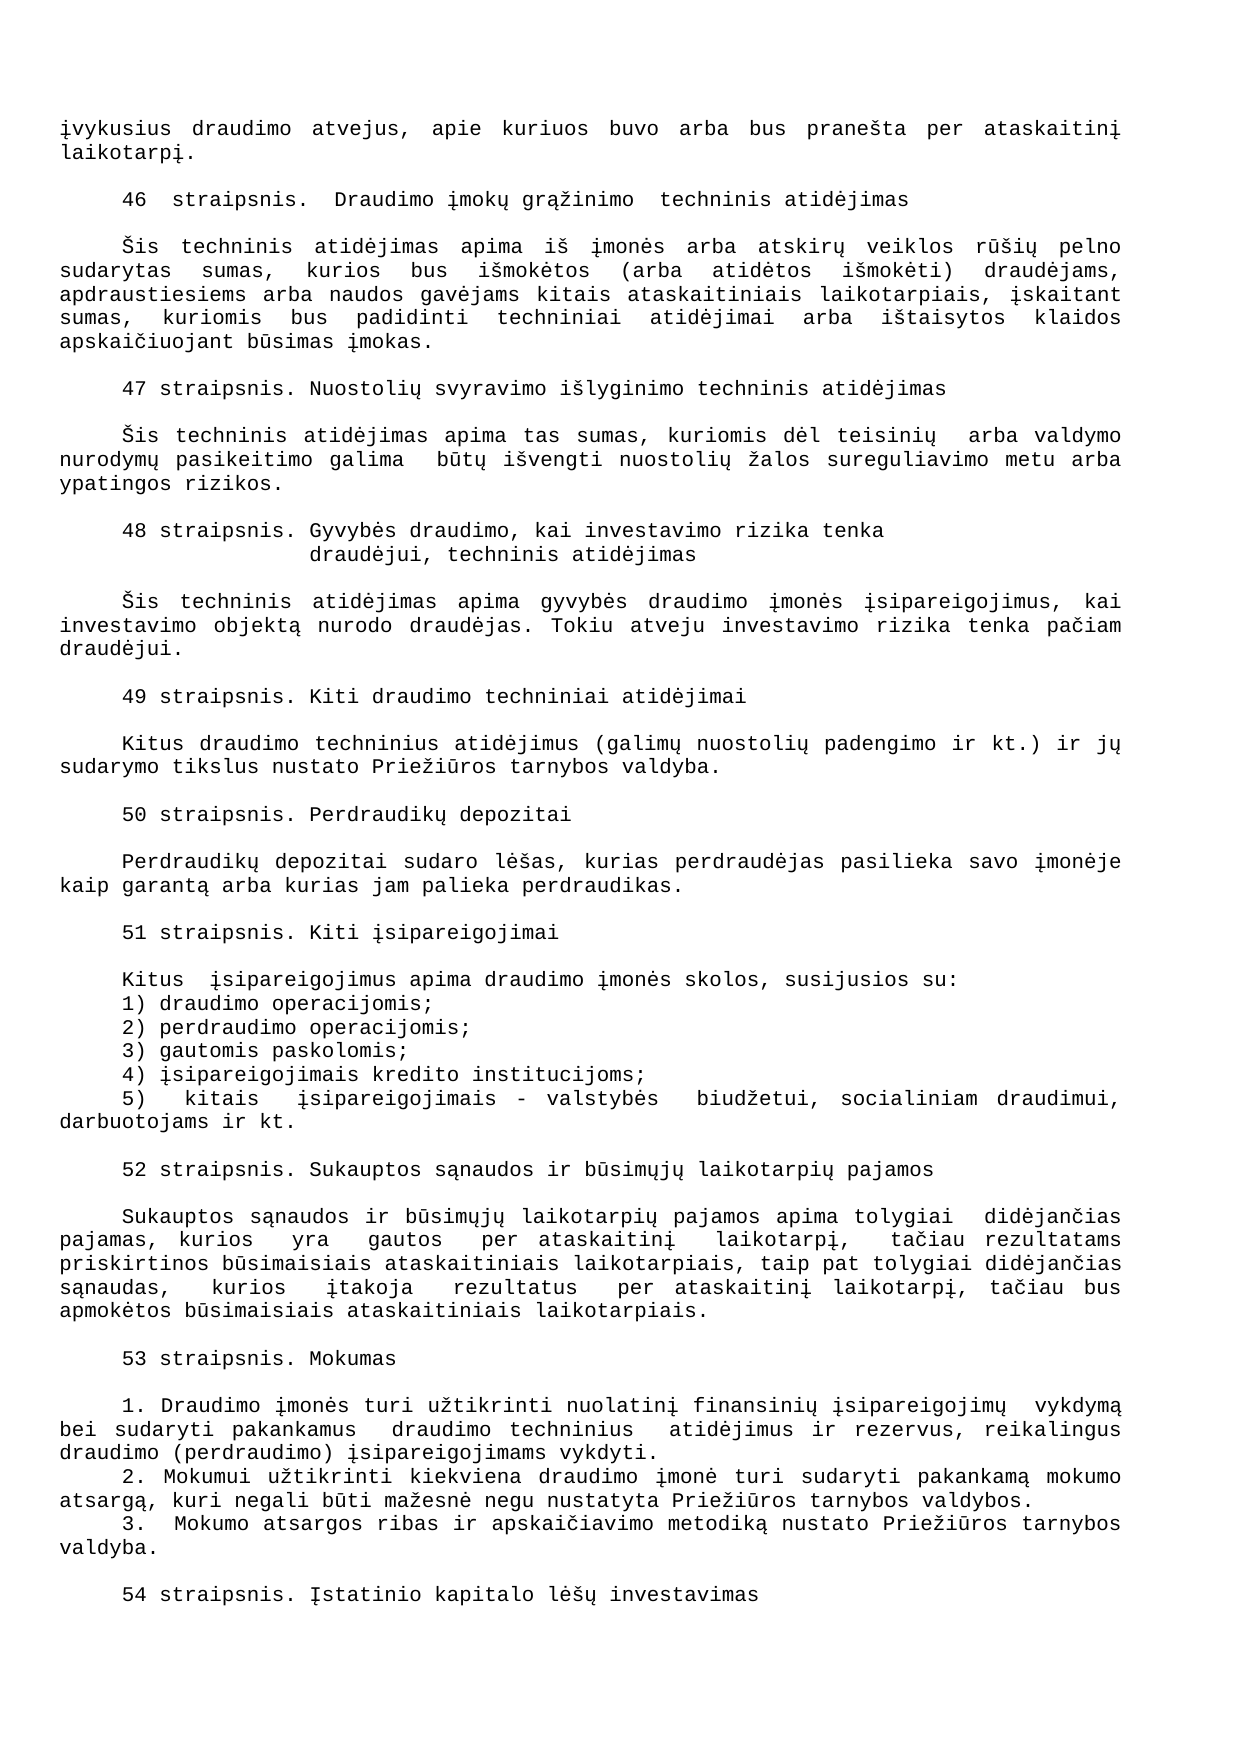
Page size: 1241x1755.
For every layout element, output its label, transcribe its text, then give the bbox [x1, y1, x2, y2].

text draudėjui, techninis atidėjimas [59, 544, 1122, 567]
text 2. Mokumui užtikrinti kiekviena draudimo įmonė turi sudaryti pakankamą mokumo atsargą, kuri negali būti mažesnė negu nustatyta Priežiūros tarnybos valdybos. [59, 1466, 1122, 1513]
text 50 straipsnis. Perdraudikų depozitai [59, 804, 1122, 827]
text 54 straipsnis. Įstatinio kapitalo lėšų investavimas [59, 1584, 1122, 1608]
text Kitus įsipareigojimus apima draudimo įmonės skolos, susijusios su: [59, 969, 1122, 993]
text 3) gautomis paskolomis; [59, 1040, 1122, 1064]
text 1) draudimo operacijomis; [59, 993, 1122, 1017]
text 1. Draudimo įmonės turi užtikrinti nuolatinį finansinių įsipareigojimų vykdymą bei sudaryti pakankamus draudimo techninius atidėjimus ir rezervus, reikalingus draudimo (perdraudimo) įsipareigojimams vykdyti. [59, 1395, 1122, 1466]
text 52 straipsnis. Sukauptos sąnaudos ir būsimųjų laikotarpių pajamos [59, 1158, 1122, 1182]
text 48 straipsnis. Gyvybės draudimo, kai investavimo rizika tenka [59, 520, 1122, 544]
text Sukauptos sąnaudos ir būsimųjų laikotarpių pajamos apima tolygiai didėjančias pajamas, kurios yra gautos per ataskaitinį laikotarpį, tačiau rezultatams priskirtinos būsimaisiais ataskaitiniais laikotarpiais, taip pat tolygiai didėjančias sąnaudas, kurios įtakoja rezultatus per ataskaitinį laikotarpį, tačiau bus apmokėtos būsimaisiais ataskaitiniais laikotarpiais. [59, 1206, 1122, 1324]
text 4) įsipareigojimais kredito institucijoms; [59, 1064, 1122, 1088]
text 2) perdraudimo operacijomis; [59, 1017, 1122, 1040]
text 49 straipsnis. Kiti draudimo techniniai atidėjimai [59, 686, 1122, 709]
text 5) kitais įsipareigojimais - valstybės biudžetui, socialiniam draudimui, darbuotojams ir kt. [59, 1088, 1122, 1135]
text Kitus draudimo techninius atidėjimus (galimų nuostolių padengimo ir kt.) ir jų sudarymo tikslus nustato Priežiūros tarnybos valdyba. [59, 733, 1122, 780]
text 46 straipsnis. Draudimo įmokų grąžinimo techninis atidėjimas [59, 189, 1122, 213]
text Šis techninis atidėjimas apima tas sumas, kuriomis dėl teisinių arba valdymo nurodymų pasikeitimo galima būtų išvengti nuostolių žalos sureguliavimo metu arba ypatingos rizikos. [59, 426, 1122, 496]
text 53 straipsnis. Mokumas [59, 1348, 1122, 1371]
text 47 straipsnis. Nuostolių svyravimo išlyginimo techninis atidėjimas [59, 378, 1122, 402]
text 51 straipsnis. Kiti įsipareigojimai [59, 922, 1122, 946]
text Perdraudikų depozitai sudaro lėšas, kurias perdraudėjas pasilieka savo įmonėje kaip garantą arba kurias jam palieka perdraudikas. [59, 851, 1122, 898]
text įvykusius draudimo atvejus, apie kuriuos buvo arba bus pranešta per ataskaitinį laikotarpį. [59, 118, 1122, 165]
text Šis techninis atidėjimas apima iš įmonės arba atskirų veiklos rūšių pelno sudarytas sumas, kurios bus išmokėtos (arba atidėtos išmokėti) draudėjams, apdraustiesiems arba naudos gavėjams kitais ataskaitiniais laikotarpiais, įskaitant sumas, kuriomis bus padidinti techniniai atidėjimai arba ištaisytos klaidos apskaičiuojant būsimas įmokas. [59, 236, 1122, 354]
text 3. Mokumo atsargos ribas ir apskaičiavimo metodiką nustato Priežiūros tarnybos valdyba. [59, 1513, 1122, 1561]
text Šis techninis atidėjimas apima gyvybės draudimo įmonės įsipareigojimus, kai investavimo objektą nurodo draudėjas. Tokiu atveju investavimo rizika tenka pačiam draudėjui. [59, 591, 1122, 662]
